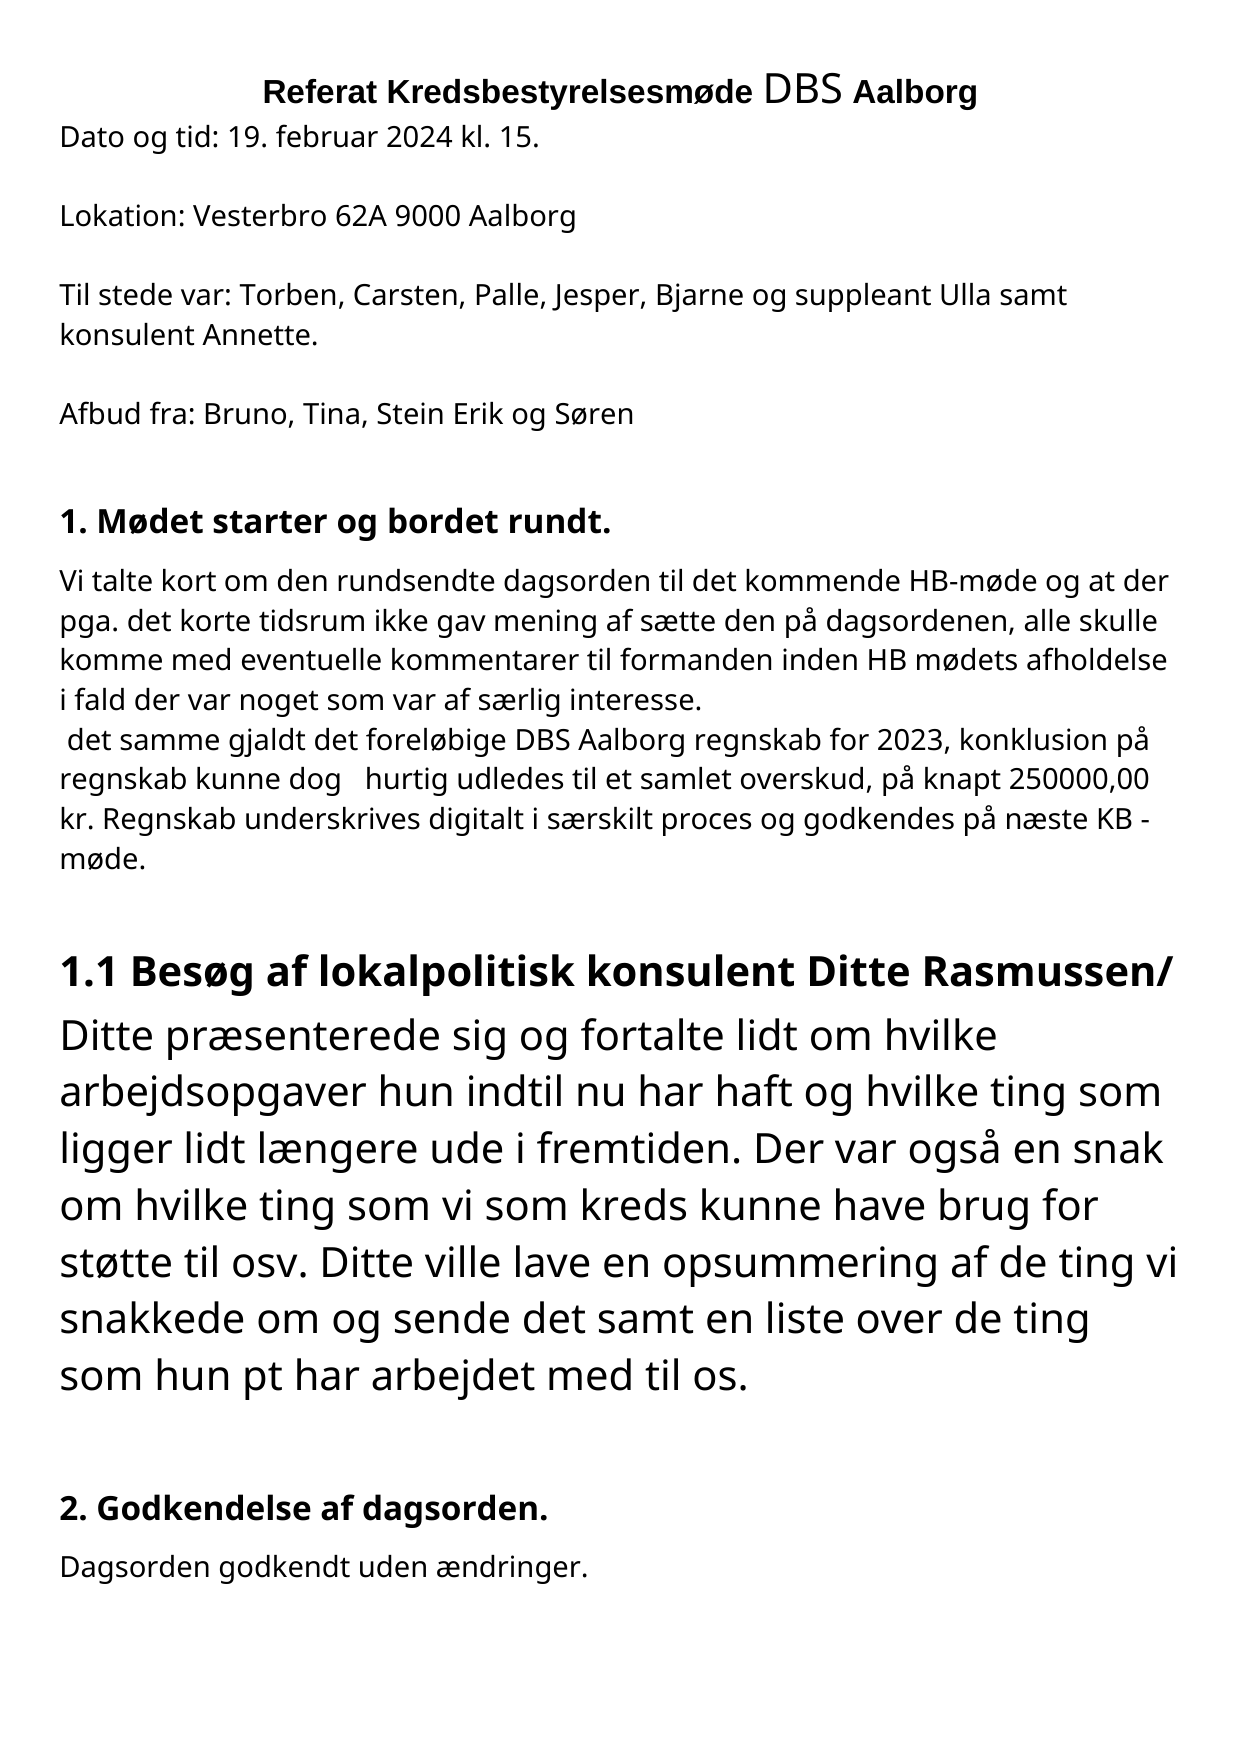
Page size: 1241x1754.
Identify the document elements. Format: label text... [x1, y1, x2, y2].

subtitle Referat Kredsbestyrelsesmøde DBS Aalborg [59, 59, 1181, 116]
subtitle 1.1 Besøg af lokalpolitisk konsulent Ditte Rasmussen/ [59, 942, 1181, 999]
subtitle 2. Godkendelse af dagsorden. [59, 1484, 1181, 1530]
text Dato og tid: 19. februar 2024 kl. 15. [59, 116, 1181, 156]
text Til stede var: Torben, Carsten, Palle, Jesper, Bjarne og suppleant Ulla samt konsulent Annette. [59, 274, 1181, 354]
text Lokation: Vesterbro 62A 9000 Aalborg [59, 195, 1181, 235]
text Ditte præsenterede sig og fortalte lidt om hvilke arbejdsopgaver hun indtil nu har haft og hvilke ting som ligger lidt længere ude i fremtiden. Der var også en snak om hvilke ting som vi som kreds kunne have brug for støtte til osv. Ditte ville lave en opsummering af de ting vi snakkede om og sende det samt en liste over de ting som hun pt har arbejdet med til os. [59, 1005, 1181, 1403]
subtitle 1. Mødet starter og bordet rundt. [59, 498, 1181, 543]
text Afbud fra: Bruno, Tina, Stein Erik og Søren [59, 394, 1181, 433]
text Vi talte kort om den rundsendte dagsorden til det kommende HB-møde og at der pga. det korte tidsrum ikke gav mening af sætte den på dagsordenen, alle skulle komme med eventuelle kommentarer til formanden inden HB mødets afholdelse i fald der var noget som var af særlig interesse. [59, 560, 1181, 719]
text Dagsorden godkendt uden ændringer. [59, 1547, 1181, 1586]
text det samme gjaldt det foreløbige DBS Aalborg regnskab for 2023, konklusion på regnskab kunne dog hurtig udledes til et samlet overskud, på knapt 250000,00 kr. Regnskab underskrives digitalt i særskilt proces og godkendes på næste KB - møde. [59, 719, 1181, 878]
